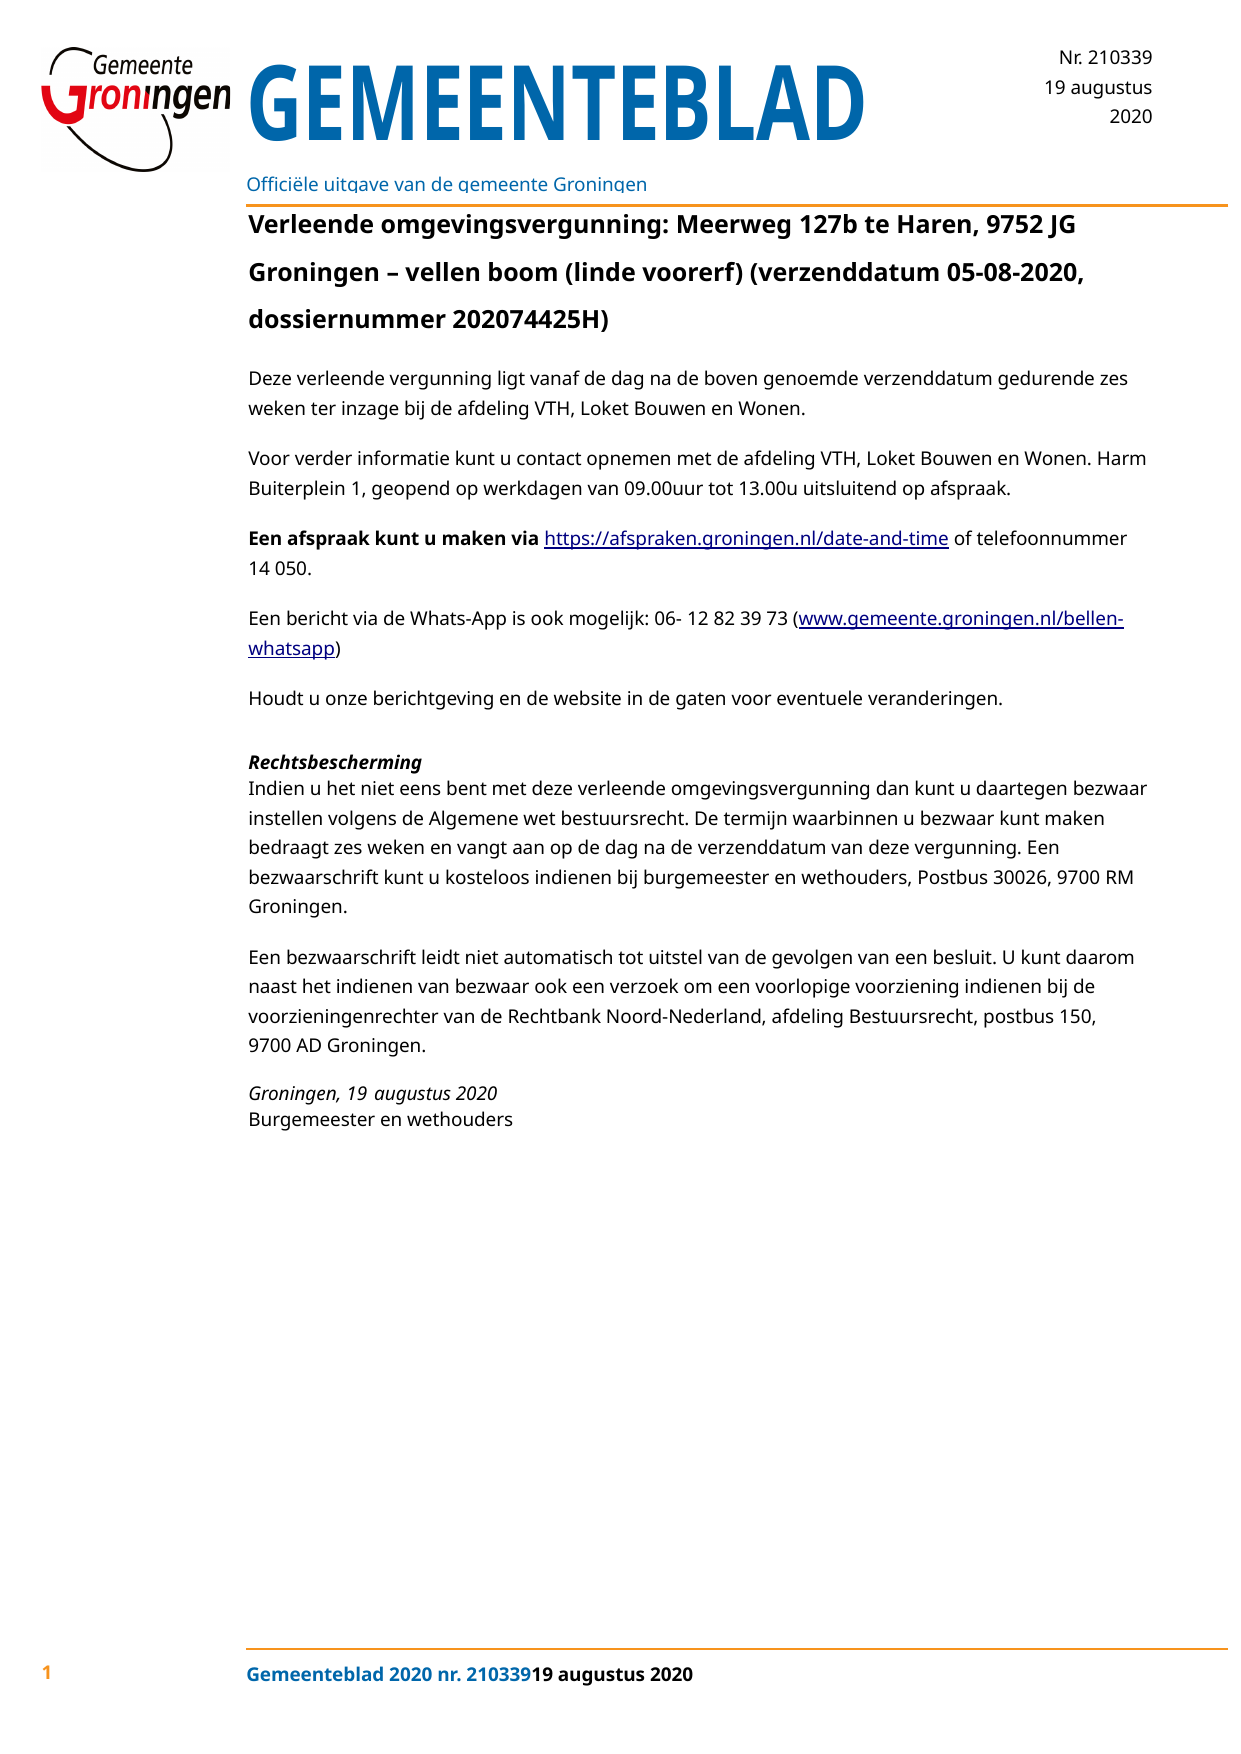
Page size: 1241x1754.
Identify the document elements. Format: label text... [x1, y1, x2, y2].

text Groningen, 19 augustus 2020 [248, 1081, 1152, 1106]
text Voor verder informatie kunt u contact opnemen met de afdeling VTH, Loket Bouwen en Wonen. Harm Buiterplein 1, geopend op werkdagen van 09.00uur tot 13.00u uitsluitend op afspraak. [248, 446, 1152, 501]
text Rechtsbescherming [248, 749, 1152, 775]
text Burgemeester en wethouders [248, 1106, 1152, 1132]
text Verleende omgevingsvergunning: Meerweg 127b te Haren, 9752 JG Groningen – vellen boom (linde voorerf) (verzenddatum 05-08-2020, dossiernummer 202074425H) [248, 207, 1152, 336]
text Een bericht via de Whats-App is ook mogelijk: 06- 12 82 39 73 (www.gemeente.groningen.nl/bellen-whatsapp) [248, 606, 1152, 661]
picture [41, 47, 231, 172]
text Een afspraak kunt u maken via https://afspraken.groningen.nl/date-and-time of telefoonnummer 14 050. [248, 526, 1152, 581]
text Houdt u onze berichtgeving en de website in de gaten voor eventuele veranderingen. [248, 686, 1152, 711]
text Deze verleende vergunning ligt vanaf de dag na de boven genoemde verzenddatum gedurende zes weken ter inzage bij de afdeling VTH, Loket Bouwen en Wonen. [248, 366, 1152, 421]
text Een bezwaarschrift leidt niet automatisch tot uitstel van de gevolgen van een besluit. U kunt daarom naast het indienen van bezwaar ook een verzoek om een voorlopige voorziening indienen bij de voorzieningenrechter van de Rechtbank Noord-Nederland, afdeling Bestuursrecht, postbus 150, 9700 AD Groningen. [248, 944, 1152, 1058]
text Indien u het niet eens bent met deze verleende omgevingsvergunning dan kunt u daartegen bezwaar instellen volgens de Algemene wet bestuursrecht. De termijn waarbinnen u bezwaar kunt maken bedraagt zes weken en vangt aan op de dag na de verzenddatum van deze vergunning. Een bezwaarschrift kunt u kosteloos indienen bij burgemeester en wethouders, Postbus 30026, 9700 RM Groningen. [248, 775, 1152, 919]
